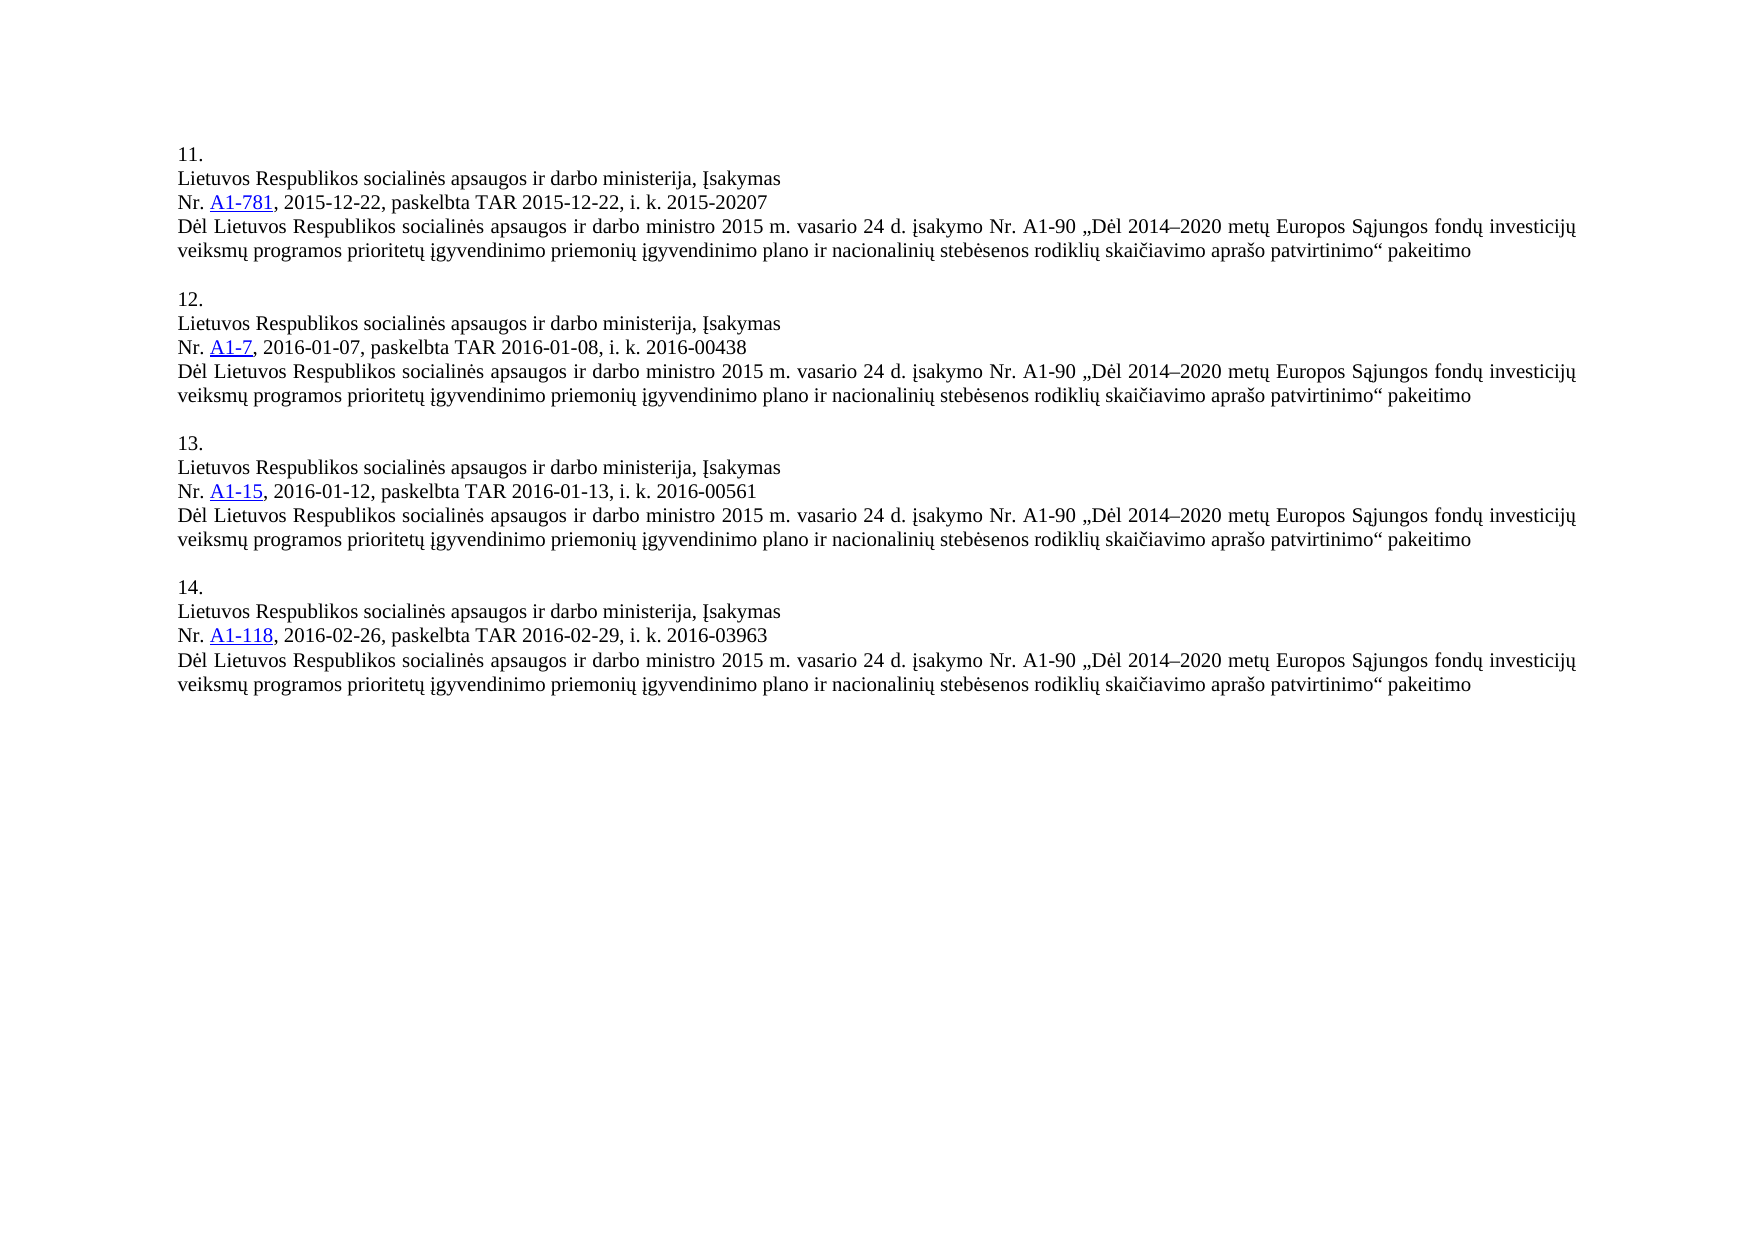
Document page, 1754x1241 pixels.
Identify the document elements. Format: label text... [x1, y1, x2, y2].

text Nr. A1-15, 2016-01-12, paskelbta TAR 2016-01-13, i. k. 2016-00561 [177, 479, 1577, 503]
text Nr. A1-7, 2016-01-07, paskelbta TAR 2016-01-08, i. k. 2016-00438 [177, 335, 1577, 359]
text Dėl Lietuvos Respublikos socialinės apsaugos ir darbo ministro 2015 m. vasario 24 d. įsakymo Nr. A1-90 „Dėl 2014–2020 metų Europos Sąjungos fondų investicijų veiksmų programos prioritetų įgyvendinimo priemonių įgyvendinimo plano ir nacionalinių stebėsenos rodiklių skaičiavimo aprašo patvirtinimo“ pakeitimo [177, 647, 1577, 696]
text Dėl Lietuvos Respublikos socialinės apsaugos ir darbo ministro 2015 m. vasario 24 d. įsakymo Nr. A1-90 „Dėl 2014–2020 metų Europos Sąjungos fondų investicijų veiksmų programos prioritetų įgyvendinimo priemonių įgyvendinimo plano ir nacionalinių stebėsenos rodiklių skaičiavimo aprašo patvirtinimo“ pakeitimo [177, 359, 1577, 407]
text 13. [177, 431, 1577, 455]
text Nr. A1-781, 2015-12-22, paskelbta TAR 2015-12-22, i. k. 2015-20207 [177, 190, 1577, 214]
text Dėl Lietuvos Respublikos socialinės apsaugos ir darbo ministro 2015 m. vasario 24 d. įsakymo Nr. A1-90 „Dėl 2014–2020 metų Europos Sąjungos fondų investicijų veiksmų programos prioritetų įgyvendinimo priemonių įgyvendinimo plano ir nacionalinių stebėsenos rodiklių skaičiavimo aprašo patvirtinimo“ pakeitimo [177, 503, 1577, 551]
text Dėl Lietuvos Respublikos socialinės apsaugos ir darbo ministro 2015 m. vasario 24 d. įsakymo Nr. A1-90 „Dėl 2014–2020 metų Europos Sąjungos fondų investicijų veiksmų programos prioritetų įgyvendinimo priemonių įgyvendinimo plano ir nacionalinių stebėsenos rodiklių skaičiavimo aprašo patvirtinimo“ pakeitimo [177, 214, 1577, 262]
text Nr. A1-118, 2016-02-26, paskelbta TAR 2016-02-29, i. k. 2016-03963 [177, 623, 1577, 647]
text Lietuvos Respublikos socialinės apsaugos ir darbo ministerija, Įsakymas [177, 455, 1577, 479]
text Lietuvos Respublikos socialinės apsaugos ir darbo ministerija, Įsakymas [177, 166, 1577, 190]
text Lietuvos Respublikos socialinės apsaugos ir darbo ministerija, Įsakymas [177, 311, 1577, 335]
text 14. [177, 575, 1577, 599]
text 11. [177, 142, 1577, 166]
text Lietuvos Respublikos socialinės apsaugos ir darbo ministerija, Įsakymas [177, 599, 1577, 623]
text 12. [177, 287, 1577, 311]
